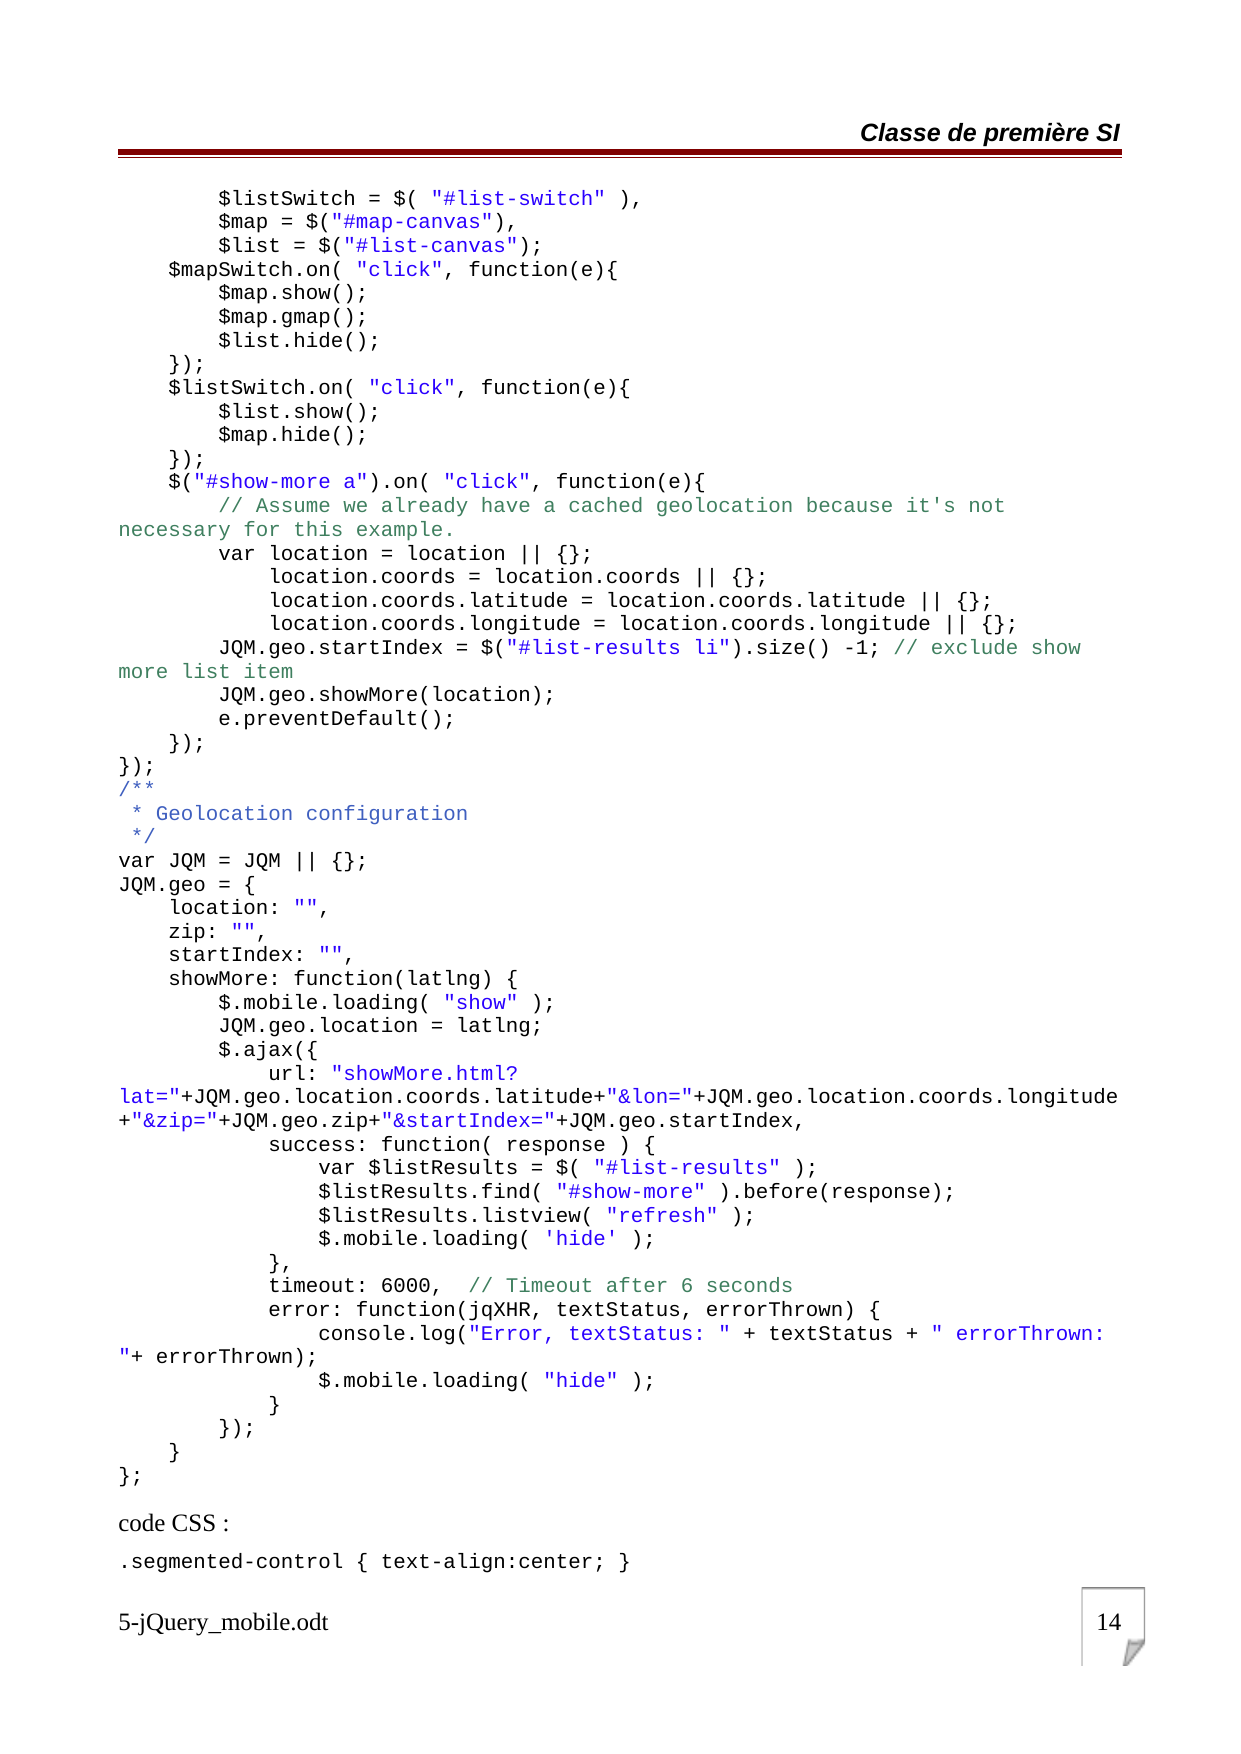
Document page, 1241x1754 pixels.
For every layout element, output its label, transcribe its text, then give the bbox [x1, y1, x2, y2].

text console.log("Error, textStatus: " + textStatus + " errorThrown: "+ errorThrown); [118, 1323, 1122, 1370]
text }); [118, 732, 1122, 755]
text zip: "", [118, 921, 1122, 944]
text $listResults.listview( "refresh" ); [118, 1204, 1122, 1228]
text showMore: function(latlng) { [118, 968, 1122, 992]
text }); [118, 1417, 1122, 1441]
text $list.show(); [118, 401, 1122, 424]
text location.coords.latitude = location.coords.latitude || {}; [118, 590, 1122, 613]
text $.mobile.loading( "show" ); [118, 992, 1122, 1015]
text $map.hide(); [118, 424, 1122, 448]
text JQM.geo.showMore(location); [118, 684, 1122, 708]
text $list = $("#list-canvas"); [118, 235, 1122, 259]
text JQM.geo = { [118, 873, 1122, 897]
text $.mobile.loading( "hide" ); [118, 1370, 1122, 1394]
text $map.gmap(); [118, 306, 1122, 330]
text }); [118, 755, 1122, 779]
text JQM.geo.startIndex = $("#list-results li").size() -1; // exclude show more list item [118, 637, 1122, 684]
text location: "", [118, 897, 1122, 921]
text $("#show-more a").on( "click", function(e){ [118, 472, 1122, 495]
text $map.show(); [118, 282, 1122, 306]
text var JQM = JQM || {}; [118, 850, 1122, 873]
text $listSwitch = $( "#list-switch" ), [118, 188, 1122, 211]
text $mapSwitch.on( "click", function(e){ [118, 259, 1122, 282]
text var $listResults = $( "#list-results" ); [118, 1157, 1122, 1181]
text JQM.geo.location = latlng; [118, 1015, 1122, 1039]
text timeout: 6000, // Timeout after 6 seconds [118, 1276, 1122, 1299]
text }; [118, 1465, 1122, 1488]
text location.coords.longitude = location.coords.longitude || {}; [118, 613, 1122, 637]
text $list.hide(); [118, 330, 1122, 353]
text $map = $("#map-canvas"), [118, 211, 1122, 235]
text }); [118, 353, 1122, 377]
text startIndex: "", [118, 944, 1122, 968]
text } [118, 1441, 1122, 1465]
text url: "showMore.html?lat="+JQM.geo.location.coords.latitude+"&lon="+JQM.geo.location.coords.longitude+"&zip="+JQM.geo.zip+"&startIndex="+JQM.geo.startIndex, [118, 1063, 1122, 1134]
text $.mobile.loading( 'hide' ); [118, 1228, 1122, 1252]
text $listSwitch.on( "click", function(e){ [118, 377, 1122, 401]
text success: function( response ) { [118, 1134, 1122, 1157]
text $listResults.find( "#show-more" ).before(response); [118, 1181, 1122, 1204]
text }); [118, 448, 1122, 472]
text // Assume we already have a cached geolocation because it's not necessary for this example. [118, 495, 1122, 542]
text var location = location || {}; [118, 542, 1122, 566]
text e.preventDefault(); [118, 708, 1122, 732]
text /** [118, 779, 1122, 803]
text }, [118, 1252, 1122, 1276]
text } [118, 1394, 1122, 1417]
text $.ajax({ [118, 1039, 1122, 1063]
text * Geolocation configuration [118, 803, 1122, 826]
text .segmented-control { text-align:center; } [118, 1551, 1122, 1574]
text location.coords = location.coords || {}; [118, 566, 1122, 590]
text code CSS : [118, 1508, 1122, 1536]
text error: function(jqXHR, textStatus, errorThrown) { [118, 1299, 1122, 1323]
text */ [118, 826, 1122, 850]
